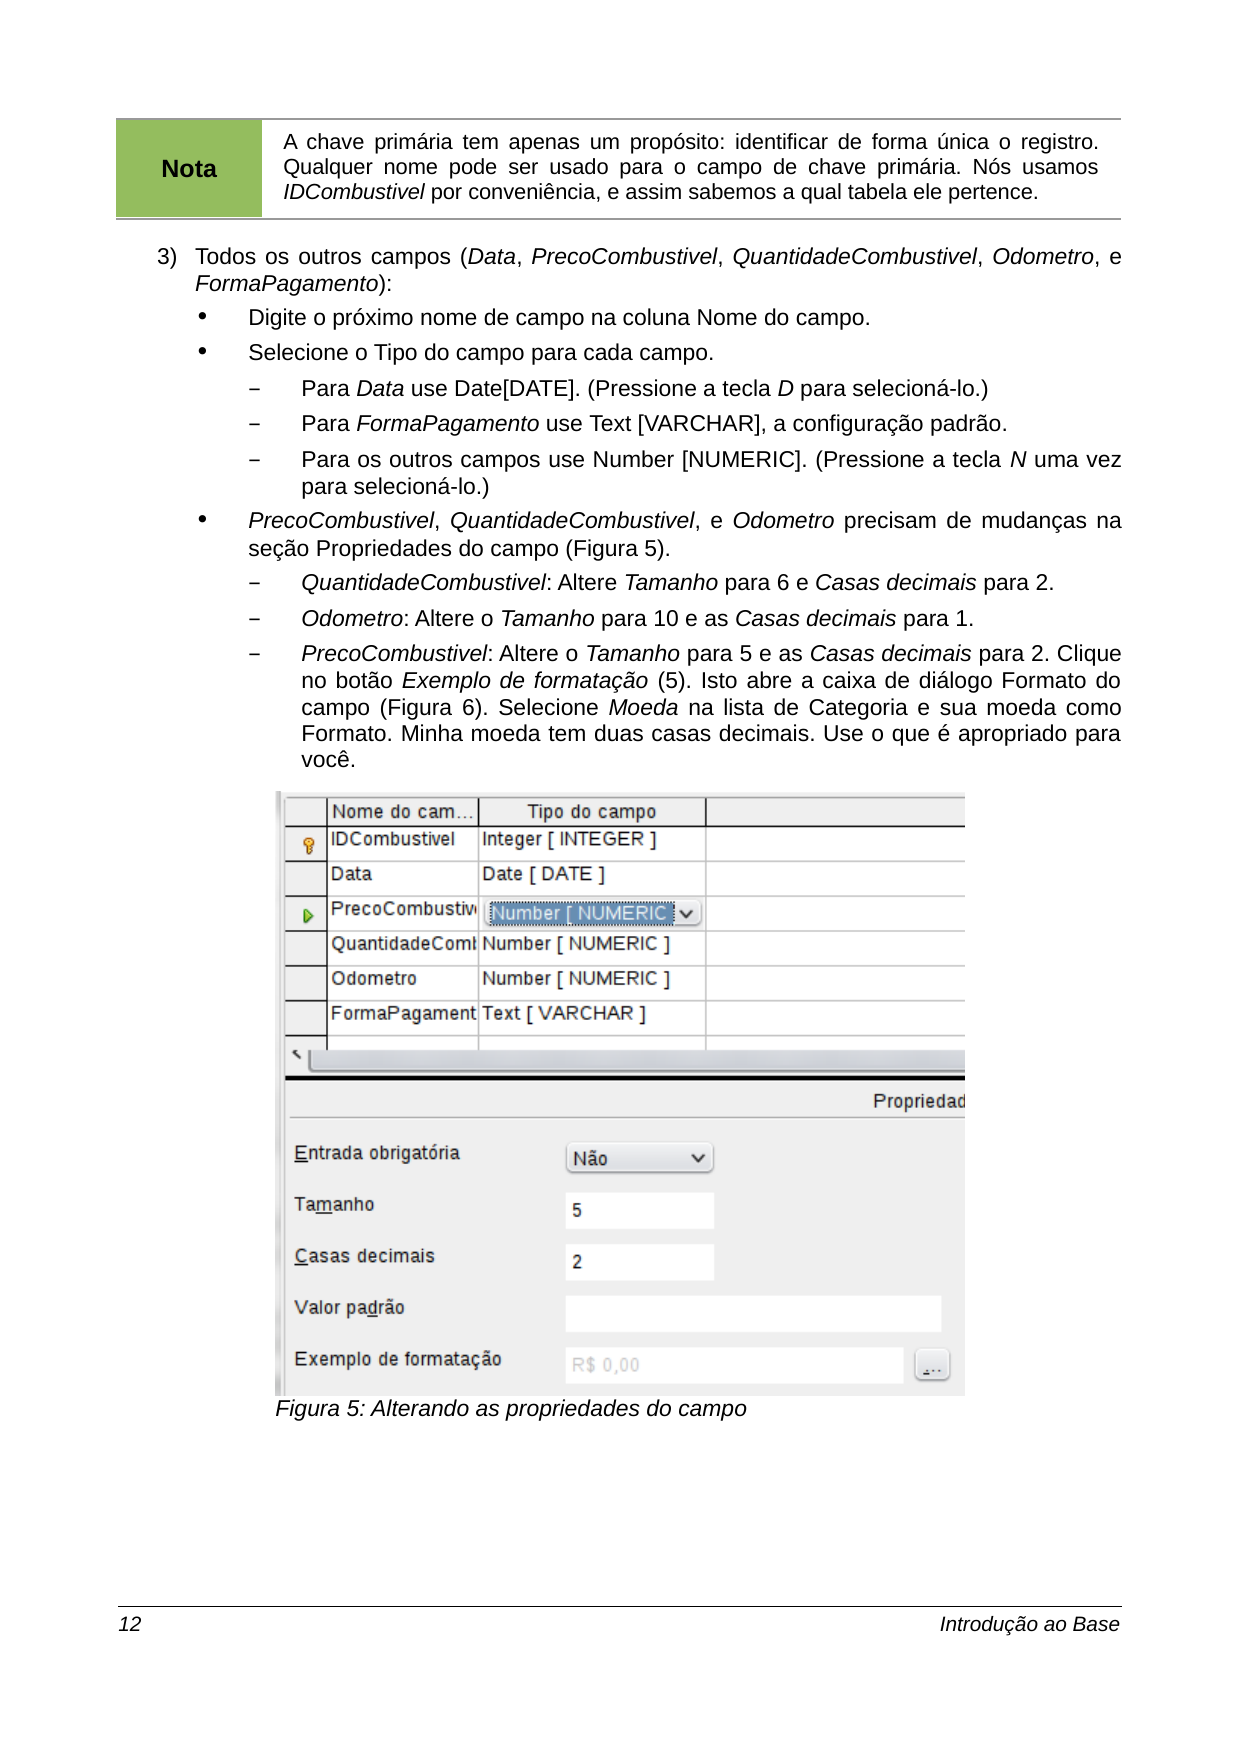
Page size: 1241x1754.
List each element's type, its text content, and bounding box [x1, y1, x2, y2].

list Selecione o Tipo do campo para cada campo. [195, 337, 1122, 367]
list Digite o próximo nome de campo na coluna Nome do campo. [195, 302, 1122, 331]
list Para FormaPagamento use Text [VARCHAR], a configuração padrão. [248, 408, 1122, 437]
picture [275, 791, 965, 1396]
list Para Data use Date[DATE]. (Pressione a tecla D para selecioná-lo.) [248, 373, 1122, 402]
list Odometro: Altere o Tamanho para 10 e as Casas decimais para 1. [248, 603, 1122, 632]
list PrecoCombustivel, QuantidadeCombustivel, e Odometro precisam de mudanças na seção Propriedades do campo (Figura 5). [195, 506, 1122, 561]
list Para os outros campos use Number [NUMERIC]. (Pressione a tecla N uma vez para selecioná-lo.) [248, 444, 1122, 499]
list PrecoCombustivel: Altere o Tamanho para 5 e as Casas decimais para 2. Clique no botão Exemplo de formatação (Figura 5). Isto abre a caixa de diálogo Formato do campo (Figura 6). Selecione Moeda na lista de Categoria e sua moeda como Formato. Minha moeda tem duas casas decimais. Use o que é apropriado para você. [248, 638, 1122, 773]
text Figura 5: Alterando as propriedades do campo [275, 1396, 965, 1422]
list QuantidadeCombustivel: Altere Tamanho para 6 e Casas decimais para 2. [248, 567, 1122, 596]
table_header Nota [116, 120, 262, 217]
table_header A chave primária tem apenas um propósito: identificar de forma única o registro. Qualquer nome pode ser usado para o campo de chave primária. Nós usamos IDCombustivel por conveniência, e assim sabemos a qual tabela ele pertence. [262, 120, 1121, 217]
list Todos os outros campos (Data, PrecoCombustivel, QuantidadeCombustivel, Odometro, e FormaPagamento): [177, 243, 1122, 296]
